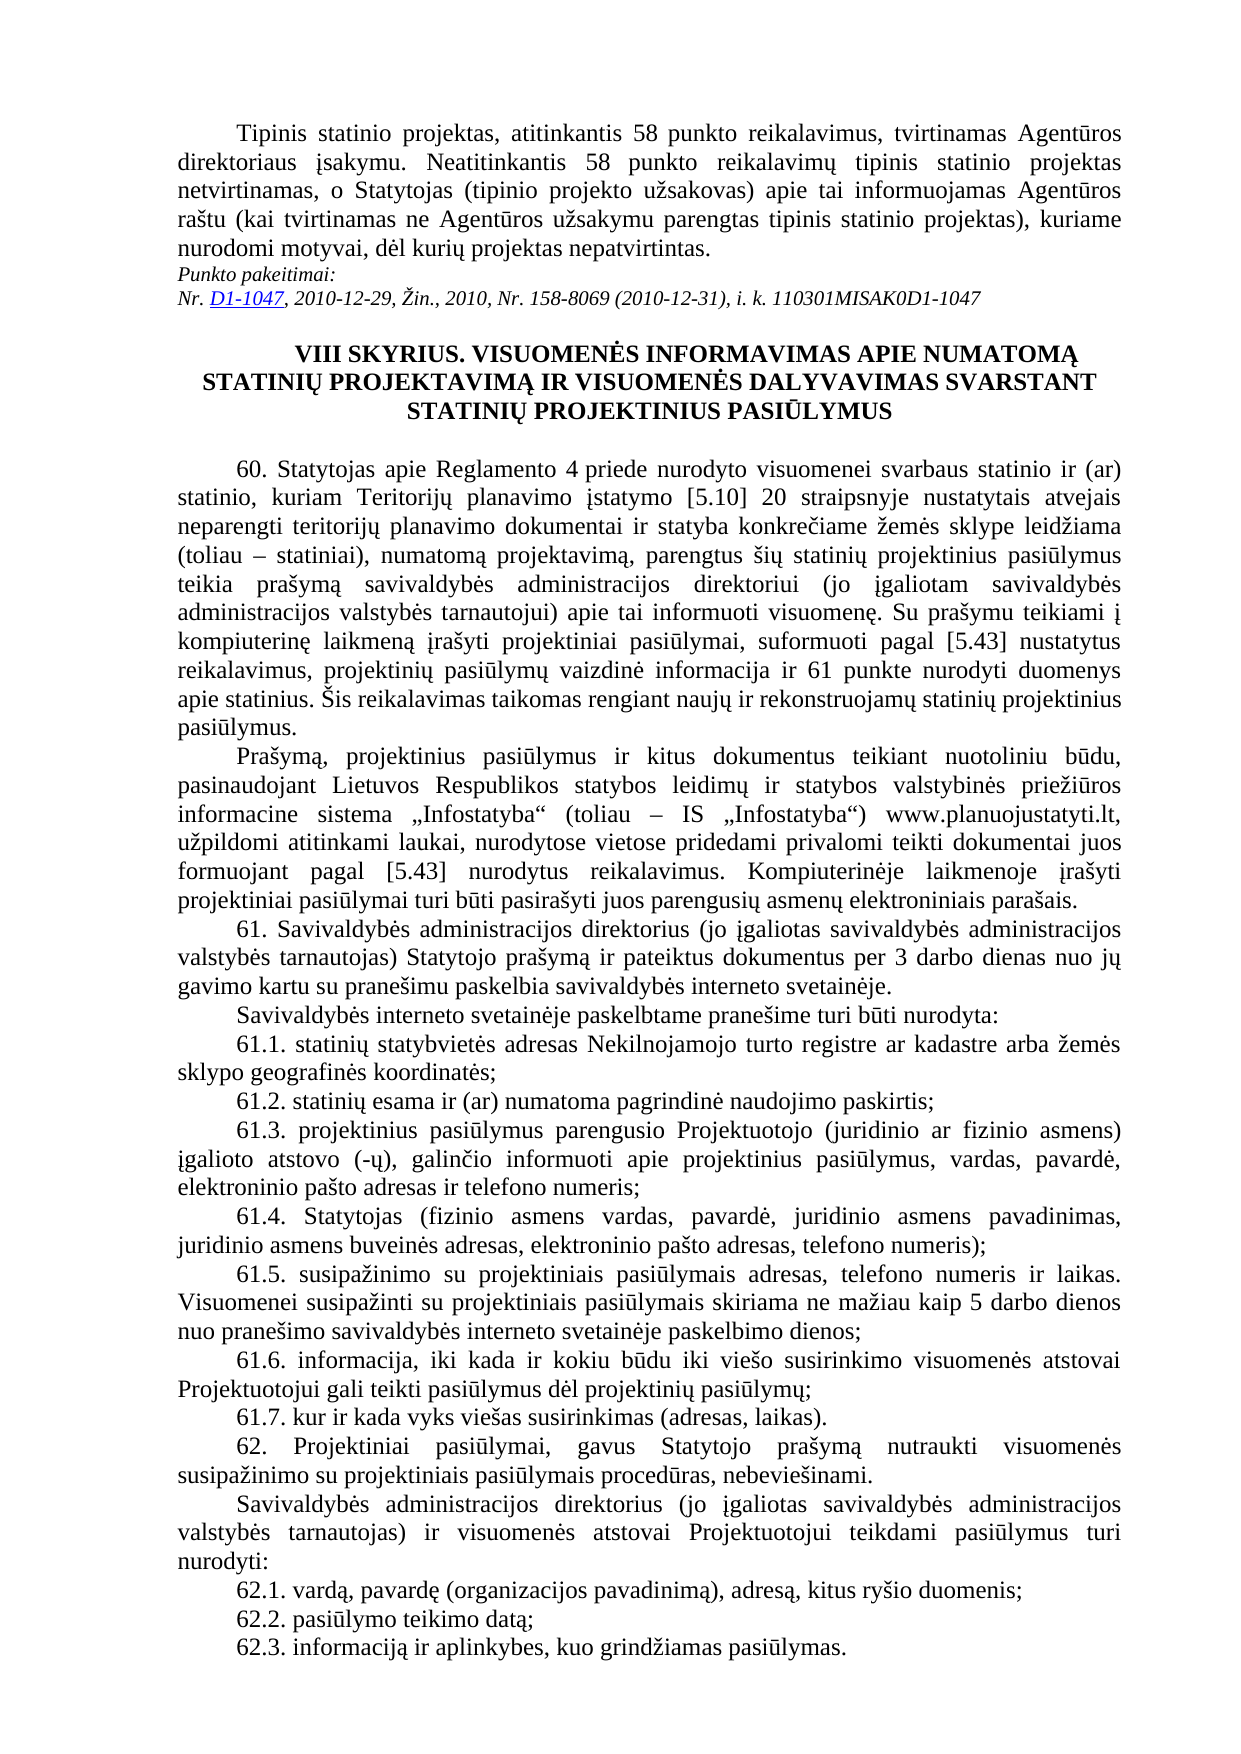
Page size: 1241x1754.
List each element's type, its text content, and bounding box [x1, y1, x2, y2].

text 60. Statytojas apie Reglamento 4 priede nurodyto visuomenei svarbaus statinio ir (ar) statinio, kuriam Teritorijų planavimo įstatymo [5.10] 20 straipsnyje nustatytais atvejais neparengti teritorijų planavimo dokumentai ir statyba konkrečiame žemės sklype leidžiama (toliau – statiniai), numatomą projektavimą, parengtus šių statinių projektinius pasiūlymus teikia prašymą savivaldybės administracijos direktoriui (jo įgaliotam savivaldybės administracijos valstybės tarnautojui) apie tai informuoti visuomenę. Su prašymu teikiami į kompiuterinę laikmeną įrašyti projektiniai pasiūlymai, suformuoti pagal [5.43] nustatytus reikalavimus, projektinių pasiūlymų vaizdinė informacija ir 61 punkte nurodyti duomenys apie statinius. Šis reikalavimas taikomas rengiant naujų ir rekonstruojamų statinių projektinius pasiūlymus. [177, 454, 1122, 741]
text 62.2. pasiūlymo teikimo datą; [177, 1604, 1122, 1632]
text Punkto pakeitimai: [177, 262, 1122, 286]
text 61.3. projektinius pasiūlymus parengusio Projektuotojo (juridinio ar fizinio asmens) įgalioto atstovo (-ų), galinčio informuoti apie projektinius pasiūlymus, vardas, pavardė, elektroninio pašto adresas ir telefono numeris; [177, 1115, 1122, 1201]
text 62. Projektiniai pasiūlymai, gavus Statytojo prašymą nutraukti visuomenės susipažinimo su projektiniais pasiūlymais procedūras, nebeviešinami. [177, 1431, 1122, 1489]
text Tipinis statinio projektas, atitinkantis 58 punkto reikalavimus, tvirtinamas Agentūros direktoriaus įsakymu. Neatitinkantis 58 punkto reikalavimų tipinis statinio projektas netvirtinamas, o Statytojas (tipinio projekto užsakovas) apie tai informuojamas Agentūros raštu (kai tvirtinamas ne Agentūros užsakymu parengtas tipinis statinio projektas), kuriame nurodomi motyvai, dėl kurių projektas nepatvirtintas. [177, 118, 1122, 262]
text 61.5. susipažinimo su projektiniais pasiūlymais adresas, telefono numeris ir laikas. Visuomenei susipažinti su projektiniais pasiūlymais skiriama ne mažiau kaip 5 darbo dienos nuo pranešimo savivaldybės interneto svetainėje paskelbimo dienos; [177, 1259, 1122, 1345]
text 61.4. Statytojas (fizinio asmens vardas, pavardė, juridinio asmens pavadinimas, juridinio asmens buveinės adresas, elektroninio pašto adresas, telefono numeris); [177, 1201, 1122, 1259]
text 61. Savivaldybės administracijos direktorius (jo įgaliotas savivaldybės administracijos valstybės tarnautojas) Statytojo prašymą ir pateiktus dokumentus per 3 darbo dienas nuo jų gavimo kartu su pranešimu paskelbia savivaldybės interneto svetainėje. [177, 914, 1122, 1000]
text Nr. D1-1047, 2010-12-29, Žin., 2010, Nr. 158-8069 (2010-12-31), i. k. 110301MISAK0D1-1047 [177, 286, 1122, 310]
text 61.6. informacija, iki kada ir kokiu būdu iki viešo susirinkimo visuomenės atstovai Projektuotojui gali teikti pasiūlymus dėl projektinių pasiūlymų; [177, 1345, 1122, 1402]
text Prašymą, projektinius pasiūlymus ir kitus dokumentus teikiant nuotoliniu būdu, pasinaudojant Lietuvos Respublikos statybos leidimų ir statybos valstybinės priežiūros informacine sistema „Infostatyba“ (toliau – IS „Infostatyba“) www.planuojustatyti.lt, užpildomi atitinkami laukai, nurodytose vietose pridedami privalomi teikti dokumentai juos formuojant pagal [5.43] nurodytus reikalavimus. Kompiuterinėje laikmenoje įrašyti projektiniai pasiūlymai turi būti pasirašyti juos parengusių asmenų elektroniniais parašais. [177, 741, 1122, 914]
text 61.2. statinių esama ir (ar) numatoma pagrindinė naudojimo paskirtis; [177, 1086, 1122, 1115]
text Savivaldybės interneto svetainėje paskelbtame pranešime turi būti nurodyta: [177, 1000, 1122, 1029]
text 62.3. informaciją ir aplinkybes, kuo grindžiamas pasiūlymas. [177, 1632, 1122, 1661]
text Savivaldybės administracijos direktorius (jo įgaliotas savivaldybės administracijos valstybės tarnautojas) ir visuomenės atstovai Projektuotojui teikdami pasiūlymus turi nurodyti: [177, 1489, 1122, 1575]
text VIII SKYRIUS. Visuomenės informavimas apie numatomą statinių projektavimą ir visuomenės dalyvavimas svarstant statinių projektinius pasiūlymus [177, 339, 1122, 425]
text 61.1. statinių statybvietės adresas Nekilnojamojo turto registre ar kadastre arba žemės sklypo geografinės koordinatės; [177, 1029, 1122, 1086]
text 62.1. vardą, pavardę (organizacijos pavadinimą), adresą, kitus ryšio duomenis; [177, 1575, 1122, 1604]
text 61.7. kur ir kada vyks viešas susirinkimas (adresas, laikas). [177, 1402, 1122, 1431]
